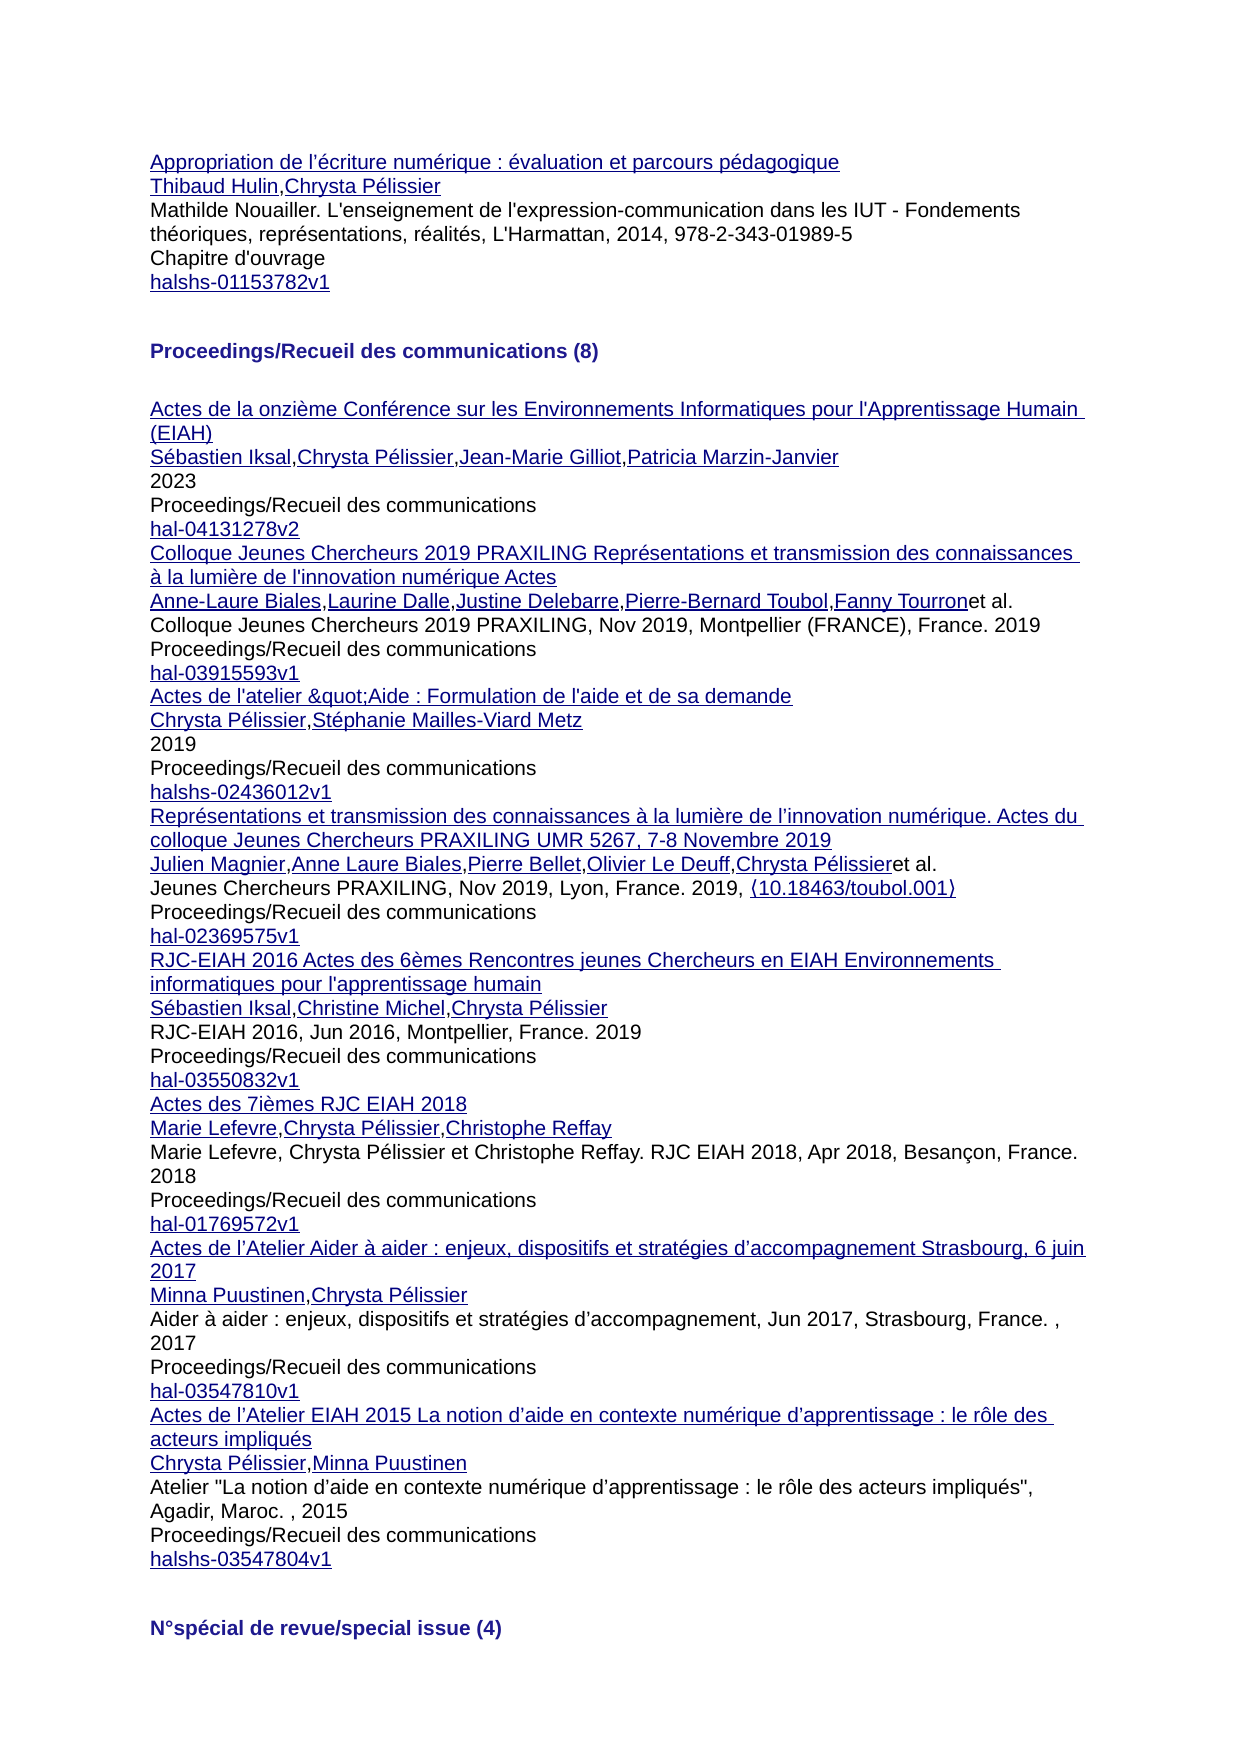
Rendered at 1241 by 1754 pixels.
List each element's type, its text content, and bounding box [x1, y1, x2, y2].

table_cell Actes de l’Atelier EIAH 2015 La notion d’aide en contexte numérique d’apprentissage : le rôle des acteurs impliqués Chrysta Pélissier,Minna Puustinen Atelier "La notion d’aide en contexte numérique d’apprentissage : le rôle des acteurs impliqués", Agadir, Maroc. , 2015 Proceedings/Recueil des communications halshs-03547804v1 [150, 1403, 1090, 1571]
subtitle Proceedings/Recueil des communications (8) [150, 338, 1090, 362]
table_cell Colloque Jeunes Chercheurs 2019 PRAXILING Représentations et transmission des connaissances à la lumière de l'innovation numérique Actes Anne-Laure Biales,Laurine Dalle,Justine Delebarre,Pierre-Bernard Toubol,Fanny Tourronet al. Colloque Jeunes Chercheurs 2019 PRAXILING, Nov 2019, Montpellier (FRANCE), France. 2019 Proceedings/Recueil des communications hal-03915593v1 [150, 541, 1090, 684]
table_cell Actes de l’Atelier Aider à aider : enjeux, dispositifs et stratégies d’accompagnement Strasbourg, 6 juin 2017 Minna Puustinen,Chrysta Pélissier Aider à aider : enjeux, dispositifs et stratégies d’accompagnement, Jun 2017, Strasbourg, France. , 2017 Proceedings/Recueil des communications hal-03547810v1 [150, 1235, 1090, 1403]
table_cell Appropriation de l’écriture numérique : évaluation et parcours pédagogique Thibaud Hulin,Chrysta Pélissier Mathilde Nouailler. L'enseignement de l'expression-communication dans les IUT - Fondements théoriques, représentations, réalités, L'Harmattan, 2014, 978-2-343-01989-5 Chapitre d'ouvrage halshs-01153782v1 [150, 150, 1090, 294]
subtitle N°spécial de revue/special issue (4) [150, 1616, 1090, 1639]
table_cell Représentations et transmission des connaissances à la lumière de l’innovation numérique. Actes du colloque Jeunes Chercheurs PRAXILING UMR 5267, 7-8 Novembre 2019 Julien Magnier,Anne Laure Biales,Pierre Bellet,Olivier Le Deuff,Chrysta Pélissieret al. Jeunes Chercheurs PRAXILING, Nov 2019, Lyon, France. 2019, ⟨10.18463/toubol.001⟩ Proceedings/Recueil des communications hal-02369575v1 [150, 804, 1090, 948]
table_cell Actes de l'atelier &quot;Aide : Formulation de l'aide et de sa demande Chrysta Pélissier,Stéphanie Mailles-Viard Metz 2019 Proceedings/Recueil des communications halshs-02436012v1 [150, 684, 1090, 804]
table_header Actes de la onzième Conférence sur les Environnements Informatiques pour l'Apprentissage Humain (EIAH) Sébastien Iksal,Chrysta Pélissier,Jean-Marie Gilliot,Patricia Marzin-Janvier 2023 Proceedings/Recueil des communications hal-04131278v2 [150, 397, 1090, 541]
table_cell RJC-EIAH 2016 Actes des 6èmes Rencontres jeunes Chercheurs en EIAH Environnements informatiques pour l'apprentissage humain Sébastien Iksal,Christine Michel,Chrysta Pélissier RJC-EIAH 2016, Jun 2016, Montpellier, France. 2019 Proceedings/Recueil des communications hal-03550832v1 [150, 948, 1090, 1092]
table_cell Actes des 7ièmes RJC EIAH 2018 Marie Lefevre,Chrysta Pélissier,Christophe Reffay Marie Lefevre, Chrysta Pélissier et Christophe Reffay. RJC EIAH 2018, Apr 2018, Besançon, France. 2018 Proceedings/Recueil des communications hal-01769572v1 [150, 1092, 1090, 1235]
